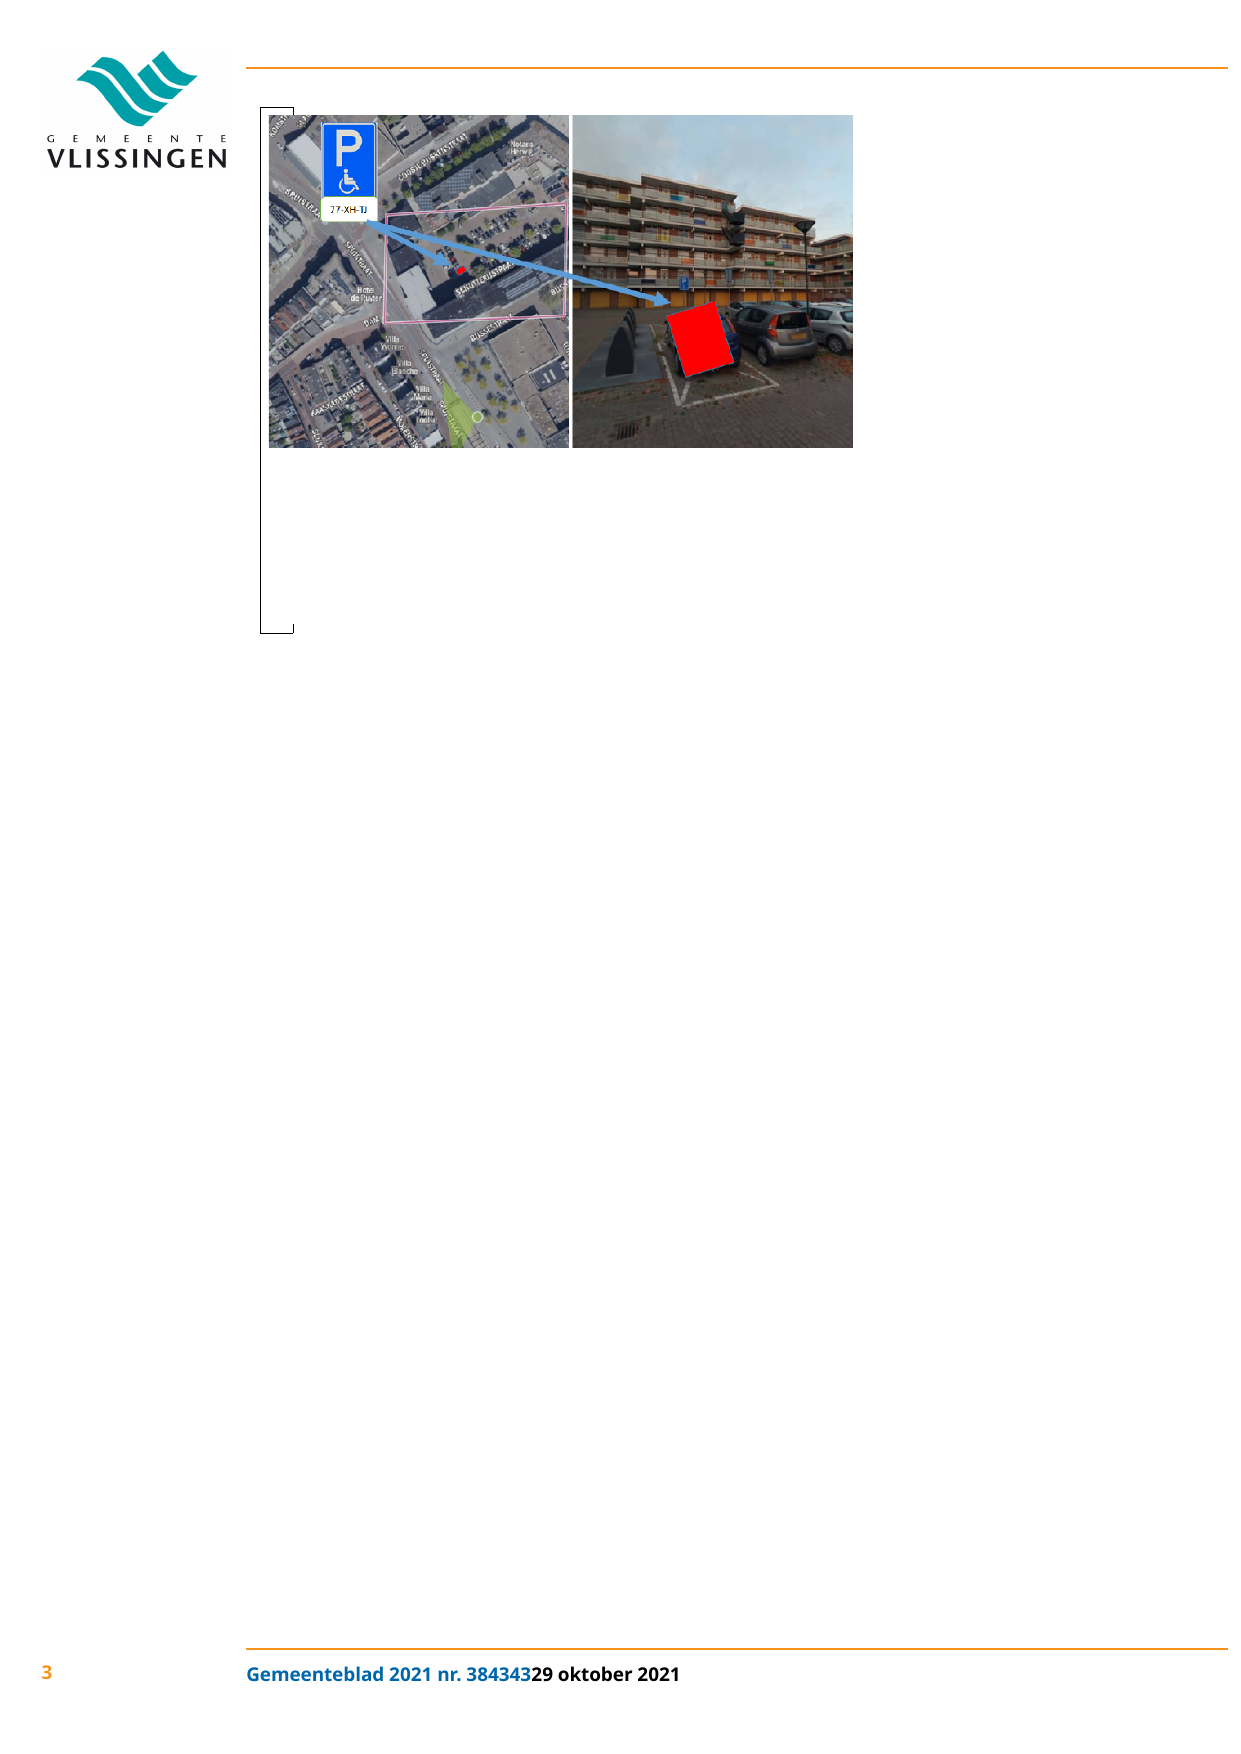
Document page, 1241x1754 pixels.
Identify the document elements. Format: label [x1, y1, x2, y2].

picture [41, 47, 231, 172]
picture [268, 115, 1173, 624]
